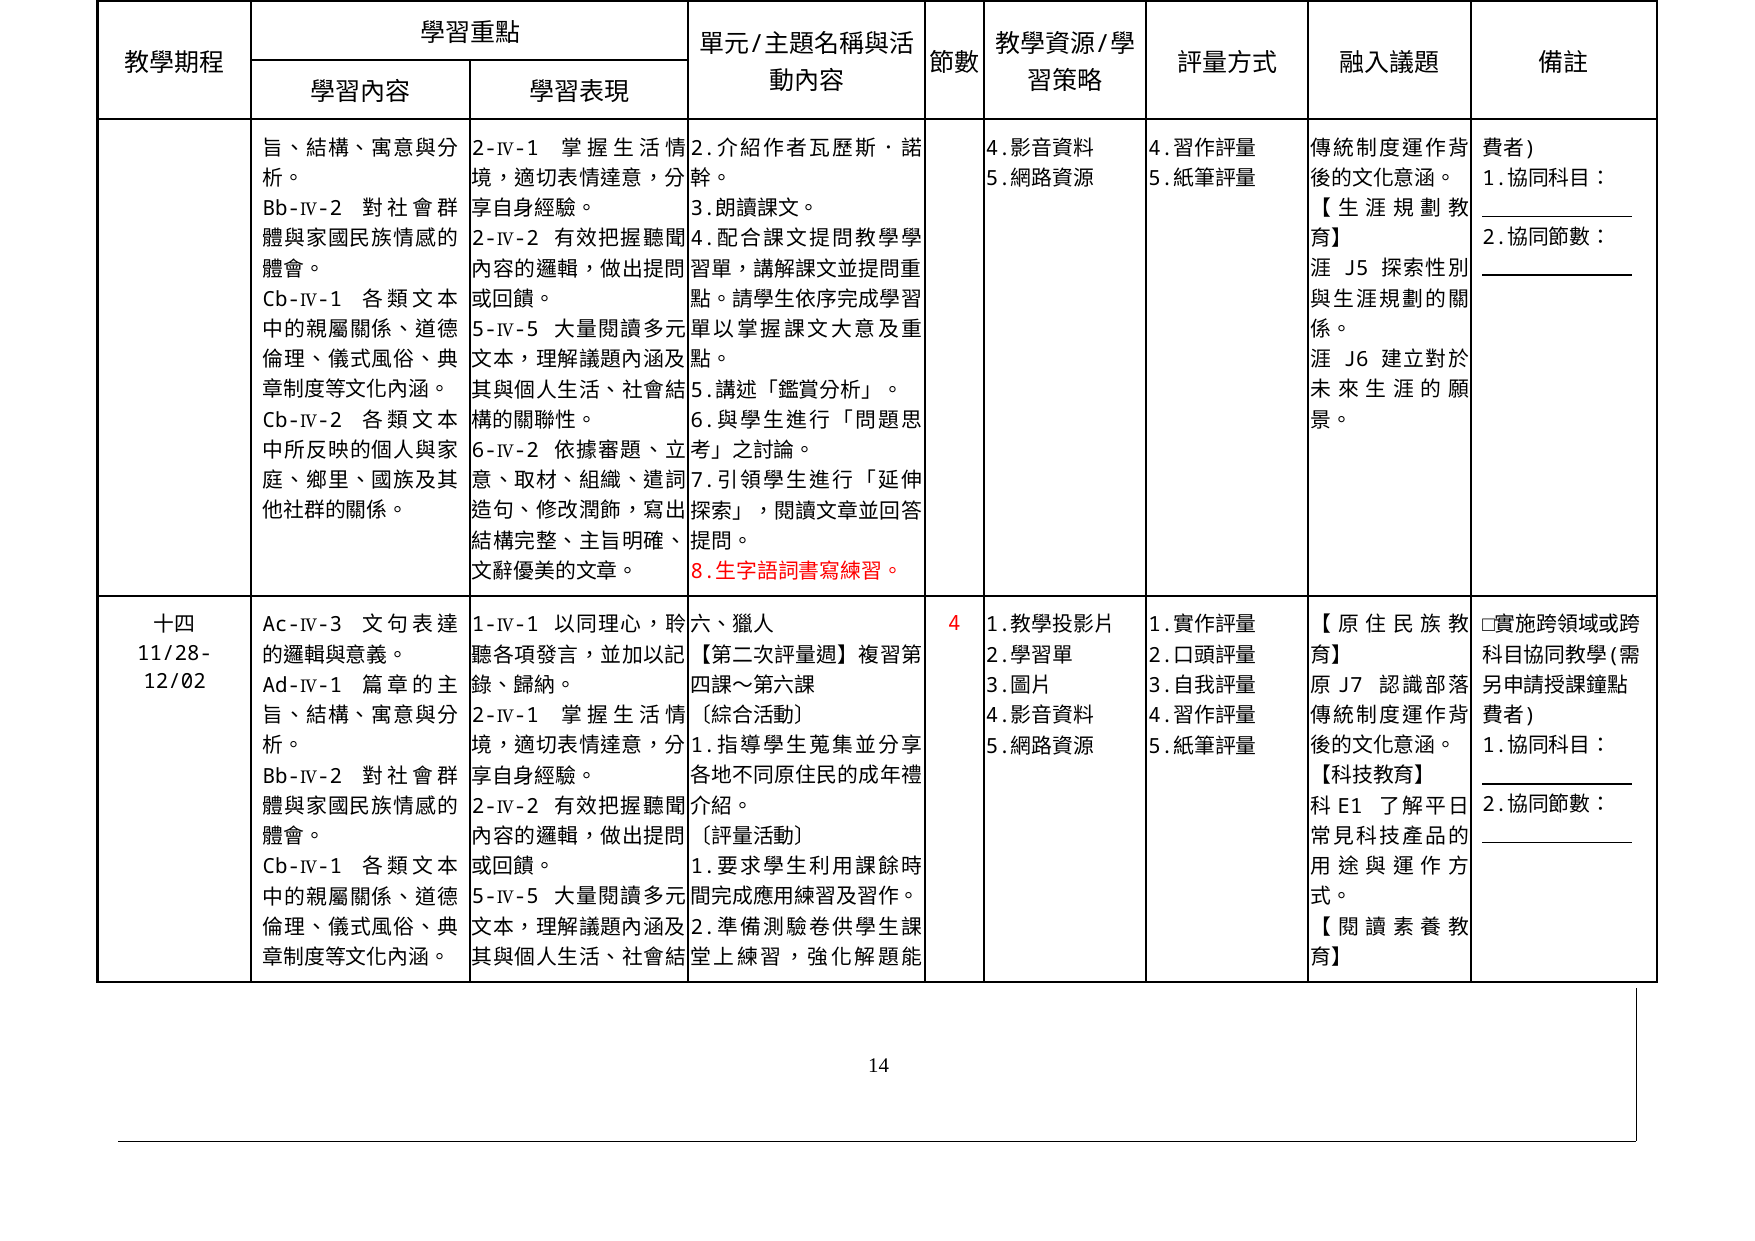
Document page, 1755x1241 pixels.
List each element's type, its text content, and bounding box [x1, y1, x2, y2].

table_header 融入議題 [1309, 2, 1470, 118]
table_header 單元/主題名稱與活動內容 [689, 2, 924, 118]
table_cell 2-Ⅳ-1 掌握生活情境，適切表情達意，分享自身經驗。 2-Ⅳ-2 有效把握聽聞內容的邏輯，做出提問或回饋。 5-Ⅳ-5 大量閱讀多元文本，理解議題內涵及其與個人生活、社會結構的關聯性。 6-Ⅳ-2 依據審題、立意、取材、組織、遣詞造句、修改潤飾，寫出結構完整、主旨明確、文辭優美的文章。 [471, 120, 687, 595]
table_cell [99, 120, 250, 595]
table_cell 傳統制度運作背後的文化意涵。 【生涯規劃教育】 涯 J5 探索性別與生涯規劃的關係。 涯 J6 建立對於未來生涯的願景。 [1309, 120, 1470, 595]
table_cell 十四 11/28-12/02 [99, 597, 250, 981]
table_cell 1.實作評量 2.口頭評量 3.自我評量 4.習作評量 5.紙筆評量 [1147, 597, 1307, 981]
table_cell 4.影音資料 5.網路資源 [985, 120, 1145, 595]
table_cell 1.教學投影片 2.學習單 3.圖片 4.影音資料 5.網路資源 [985, 597, 1145, 981]
table_cell Ac-Ⅳ-3 文句表達的邏輯與意義。 Ad-Ⅳ-1 篇章的主旨、結構、寓意與分析。 Bb-Ⅳ-2 對社會群體與家國民族情感的體會。 Cb-Ⅳ-1 各類文本中的親屬關係、道德倫理、儀式風俗、典章制度等文化內涵。 [252, 597, 469, 981]
table_cell 學習內容 [252, 61, 469, 118]
table_header 節數 [926, 2, 983, 118]
table_cell 六、獵人 【第二次評量週】複習第四課～第六課 〔綜合活動〕 1.指導學生蒐集並分享各地不同原住民的成年禮介紹。 〔評量活動〕 1.要求學生利用課餘時間完成應用練習及習作。 2.準備測驗卷供學生課堂上練習，強化解題能 [689, 597, 924, 981]
table_cell 4 [926, 597, 983, 981]
table_cell 1-Ⅳ-1 以同理心，聆聽各項發言，並加以記錄、歸納。 2-Ⅳ-1 掌握生活情境，適切表情達意，分享自身經驗。 2-Ⅳ-2 有效把握聽聞內容的邏輯，做出提問或回饋。 5-Ⅳ-5 大量閱讀多元文本，理解議題內涵及其與個人生活、社會結 [471, 597, 687, 981]
table_header 評量方式 [1147, 2, 1307, 118]
table_header 教學資源/學習策略 [985, 2, 1145, 118]
table_header 備註 [1472, 2, 1656, 118]
table_cell 費者) 1.協同科目： 2.協同節數： [1472, 120, 1656, 595]
table_cell 2.介紹作者瓦歷斯．諾幹。 3.朗讀課文。 4.配合課文提問教學學習單，講解課文並提問重點。請學生依序完成學習單以掌握課文大意及重點。 5.講述「鑑賞分析」。 6.與學生進行「問題思考」之討論。 7.引領學生進行「延伸探索」，閱讀文章並回答提問。 8.生字語詞書寫練習。 [689, 120, 924, 595]
table_cell □實施跨領域或跨科目協同教學(需另申請授課鐘點費者) 1.協同科目： 2.協同節數： [1472, 597, 1656, 981]
table_cell [926, 120, 983, 595]
table_cell 4.習作評量 5.紙筆評量 [1147, 120, 1307, 595]
table_cell 【原住民族教育】 原J7 認識部落傳統制度運作背後的文化意涵。 【科技教育】 科E1 了解平日常見科技產品的用途與運作方式。 【閱讀素養教育】 [1309, 597, 1470, 981]
table_header 教學期程 [99, 2, 250, 118]
table_header 學習重點 [252, 2, 687, 59]
table_cell 學習表現 [471, 61, 687, 118]
table_cell 旨、結構、寓意與分析。 Bb-Ⅳ-2 對社會群體與家國民族情感的體會。 Cb-Ⅳ-1 各類文本中的親屬關係、道德倫理、儀式風俗、典章制度等文化內涵。 Cb-Ⅳ-2 各類文本中所反映的個人與家庭、鄉里、國族及其他社群的關係。 [252, 120, 469, 595]
